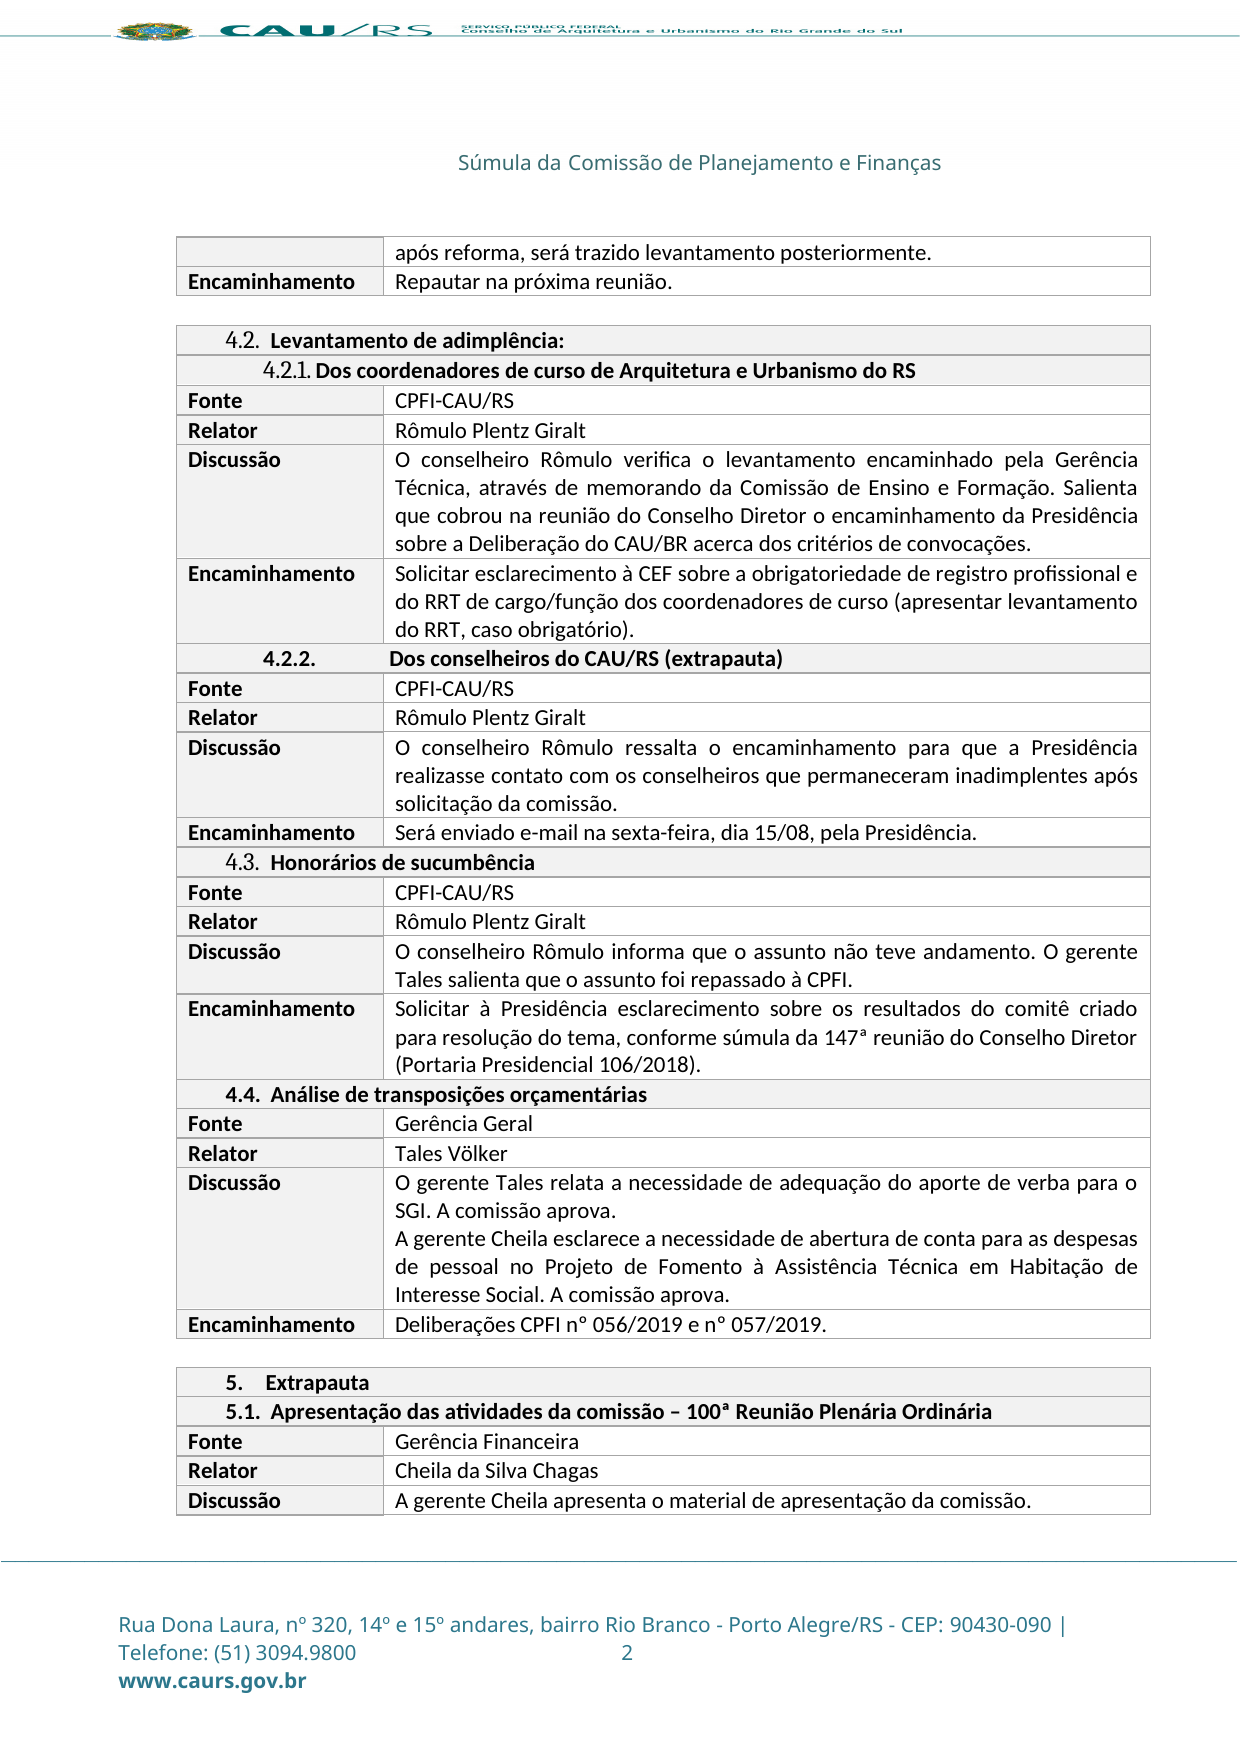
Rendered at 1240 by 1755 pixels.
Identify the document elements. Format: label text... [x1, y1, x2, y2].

table_cell Discussão [177, 1168, 383, 1308]
table_cell [384, 296, 1150, 324]
table_cell [177, 296, 383, 324]
table_cell Rômulo Plentz Giralt [384, 703, 1150, 731]
table_cell Será enviado e-mail na sexta-feira, dia 15/08, pela Presidência. [384, 818, 1150, 846]
table_cell [384, 1339, 1150, 1367]
table_cell Relator [177, 1139, 383, 1167]
table_cell Fonte [177, 878, 383, 906]
table_cell Cheila da Silva Chagas [384, 1456, 1150, 1484]
table_cell Solicitar à Presidência esclarecimento sobre os resultados do comitê criado para resolução do tema, conforme súmula da 147ª reunião do Conselho Diretor (Portaria Presidencial 106/2018). [384, 994, 1150, 1079]
table_cell Relator [177, 703, 383, 731]
table_cell Extrapauta [177, 1368, 1150, 1396]
table_cell Fonte [177, 386, 383, 414]
table_cell Encaminhamento [177, 1310, 383, 1338]
table_cell O conselheiro Rômulo verifica o levantamento encaminhado pela Gerência Técnica, através de memorando da Comissão de Ensino e Formação. Salienta que cobrou na reunião do Conselho Diretor o encaminhamento da Presidência sobre a Deliberação do CAU/BR acerca dos critérios de convocações. [384, 445, 1150, 557]
table_cell CPFI-CAU/RS [384, 386, 1150, 414]
table_cell Análise de transposições orçamentárias [177, 1080, 1150, 1108]
table_cell Dos coordenadores de curso de Arquitetura e Urbanismo do RS [177, 356, 1150, 384]
table_cell CPFI-CAU/RS [384, 674, 1150, 702]
table_cell após reforma, será trazido levantamento posteriormente. [384, 237, 1150, 266]
table_cell Solicitar esclarecimento à CEF sobre a obrigatoriedade de registro profissional e do RRT de cargo/função dos coordenadores de curso (apresentar levantamento do RRT, caso obrigatório). [384, 559, 1150, 643]
table_cell Tales Völker [384, 1138, 1150, 1167]
table_cell Rômulo Plentz Giralt [384, 907, 1150, 935]
table_cell Discussão [177, 1486, 383, 1514]
table_cell CPFI-CAU/RS [384, 878, 1150, 906]
table_cell Encaminhamento [177, 267, 383, 295]
table_cell Gerência Geral [384, 1109, 1150, 1137]
table_cell Apresentação das atividades da comissão – 100ª Reunião Plenária Ordinária [177, 1397, 1150, 1425]
table_cell Fonte [177, 1427, 383, 1455]
table_cell Discussão [177, 937, 383, 993]
table_cell Encaminhamento [177, 995, 383, 1079]
table_cell O conselheiro Rômulo ressalta o encaminhamento para que a Presidência realizasse contato com os conselheiros que permaneceram inadimplentes após solicitação da comissão. [384, 732, 1150, 817]
table_cell O gerente Tales relata a necessidade de adequação do aporte de verba para o SGI. A comissão aprova. A gerente Cheila esclarece a necessidade de abertura de conta para as despesas de pessoal no Projeto de Fomento à Assistência Técnica em Habitação de Interesse Social. A comissão aprova. [384, 1168, 1150, 1308]
table_cell O conselheiro Rômulo informa que o assunto não teve andamento. O gerente Tales salienta que o assunto foi repassado à CPFI. [384, 936, 1150, 993]
table_cell Rômulo Plentz Giralt [384, 415, 1150, 444]
table_cell Relator [177, 416, 383, 444]
table_cell Dos conselheiros do CAU/RS (extrapauta) [177, 644, 1150, 672]
table_cell Honorários de sucumbência [177, 848, 1150, 876]
table_cell Gerência Financeira [384, 1427, 1150, 1455]
table_cell Encaminhamento [177, 559, 383, 643]
table_cell Repautar na próxima reunião. [384, 267, 1150, 295]
table_cell Fonte [177, 674, 383, 702]
table_cell Discussão [177, 733, 383, 817]
table_cell Deliberações CPFI nº 056/2019 e nº 057/2019. [384, 1310, 1150, 1338]
table_cell Fonte [177, 1109, 383, 1137]
table_cell [177, 1339, 383, 1367]
table_cell Discussão [177, 445, 383, 557]
table_cell A gerente Cheila apresenta o material de apresentação da comissão. [384, 1486, 1150, 1514]
table_cell [177, 238, 383, 266]
table_cell Encaminhamento [177, 818, 383, 846]
table_cell Relator [177, 1457, 383, 1484]
table_cell Levantamento de adimplência: [177, 326, 1150, 354]
table_cell Relator [177, 907, 383, 935]
